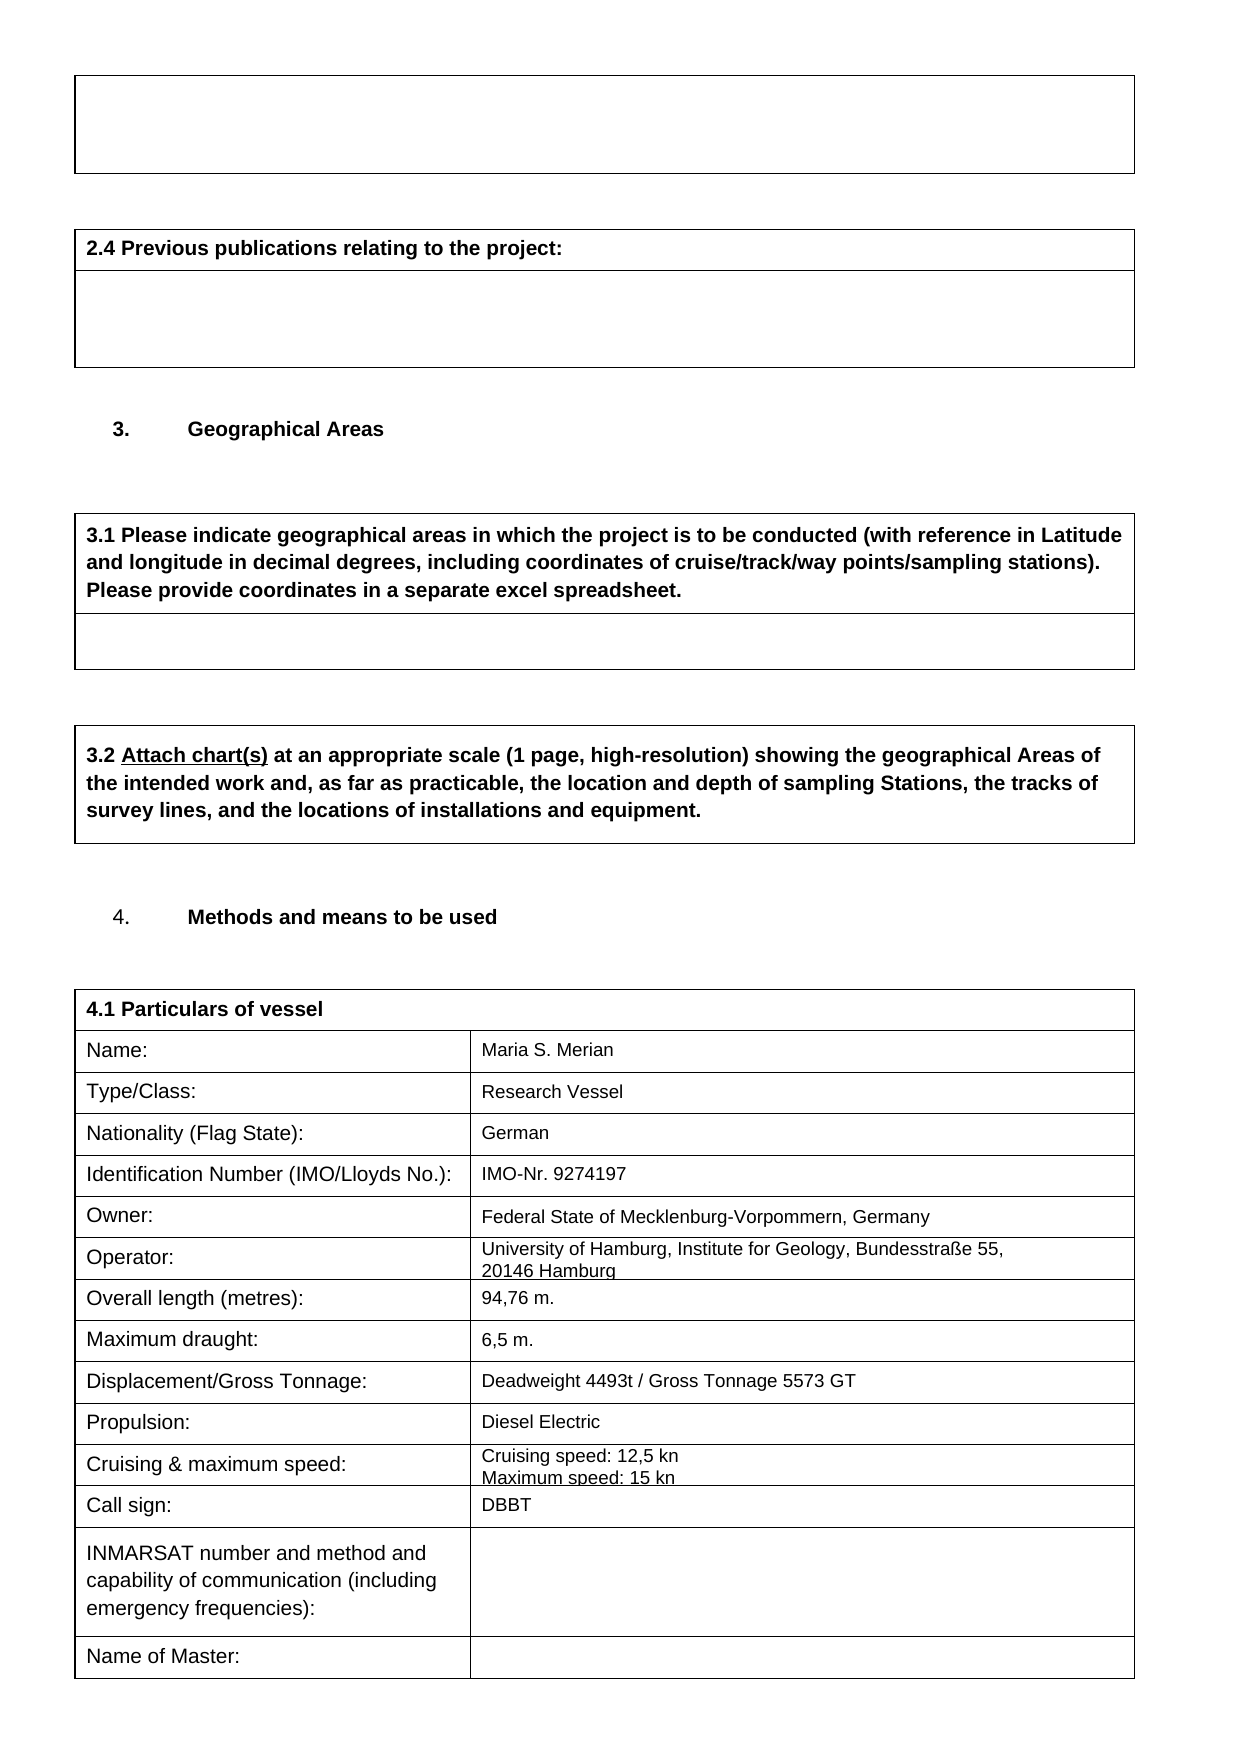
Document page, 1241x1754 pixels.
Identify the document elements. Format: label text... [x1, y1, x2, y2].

table_cell Maximum draught: [76, 1321, 470, 1361]
table_cell DBBT [471, 1486, 1134, 1527]
list Geographical Areas [112, 417, 1165, 441]
table_header 4.1 Particulars of vessel [76, 990, 1134, 1030]
table_cell [76, 271, 1134, 367]
table_cell Type/Class: [76, 1073, 470, 1113]
table_cell Maria S. Merian [471, 1031, 1134, 1072]
table_cell 6,5 m. [471, 1321, 1134, 1361]
table_cell Diesel Electric [471, 1404, 1134, 1444]
table_cell INMARSAT number and method and capability of communication (including emergency frequencies): [76, 1528, 470, 1636]
table_cell Overall length (metres): [76, 1280, 470, 1320]
table_cell Displacement/Gross Tonnage: [76, 1362, 470, 1403]
table_cell [471, 1528, 1134, 1636]
table_cell Deadweight 4493t / Gross Tonnage 5573 GT [471, 1362, 1134, 1403]
table_cell Cruising speed: 12,5 kn Maximum speed: 15 kn [471, 1445, 1134, 1485]
table_cell [76, 614, 1134, 669]
table_cell [76, 76, 1134, 173]
table_cell Identification Number (IMO/Lloyds No.): [76, 1156, 470, 1196]
table_cell Nationality (Flag State): [76, 1114, 470, 1154]
list Methods and means to be used [112, 902, 1165, 930]
table_cell University of Hamburg, Institute for Geology, Bundesstraße 55, 20146 Hamburg [471, 1238, 1134, 1278]
table_header 3.2 Attach chart(s) at an appropriate scale (1 page, high-resolution) showing the geographical Areas of the intended work and, as far as practicable, the location and depth of sampling Stations, the tracks of survey lines, and the locations of installations and equipment. [76, 726, 1134, 843]
table_cell Propulsion: [76, 1404, 470, 1444]
table_header 3.1 Please indicate geographical areas in which the project is to be conducted (with reference in Latitude and longitude in decimal degrees, including coordinates of cruise/track/way points/sampling stations). Please provide coordinates in a separate excel spreadsheet. [76, 514, 1134, 613]
table_cell IMO-Nr. 9274197 [471, 1156, 1134, 1196]
table_cell Operator: [76, 1238, 470, 1278]
table_cell Name: [76, 1031, 470, 1072]
table_cell Research Vessel [471, 1073, 1134, 1113]
table_cell Call sign: [76, 1486, 470, 1527]
table_cell Cruising & maximum speed: [76, 1445, 470, 1485]
table_cell 94,76 m. [471, 1280, 1134, 1320]
table_cell German [471, 1114, 1134, 1154]
table_cell [471, 1637, 1134, 1677]
table_cell Name of Master: [76, 1637, 470, 1677]
table_header 2.4 Previous publications relating to the project: [76, 230, 1134, 270]
table_cell Owner: [76, 1197, 470, 1237]
table_cell Federal State of Mecklenburg-Vorpommern, Germany [471, 1197, 1134, 1237]
